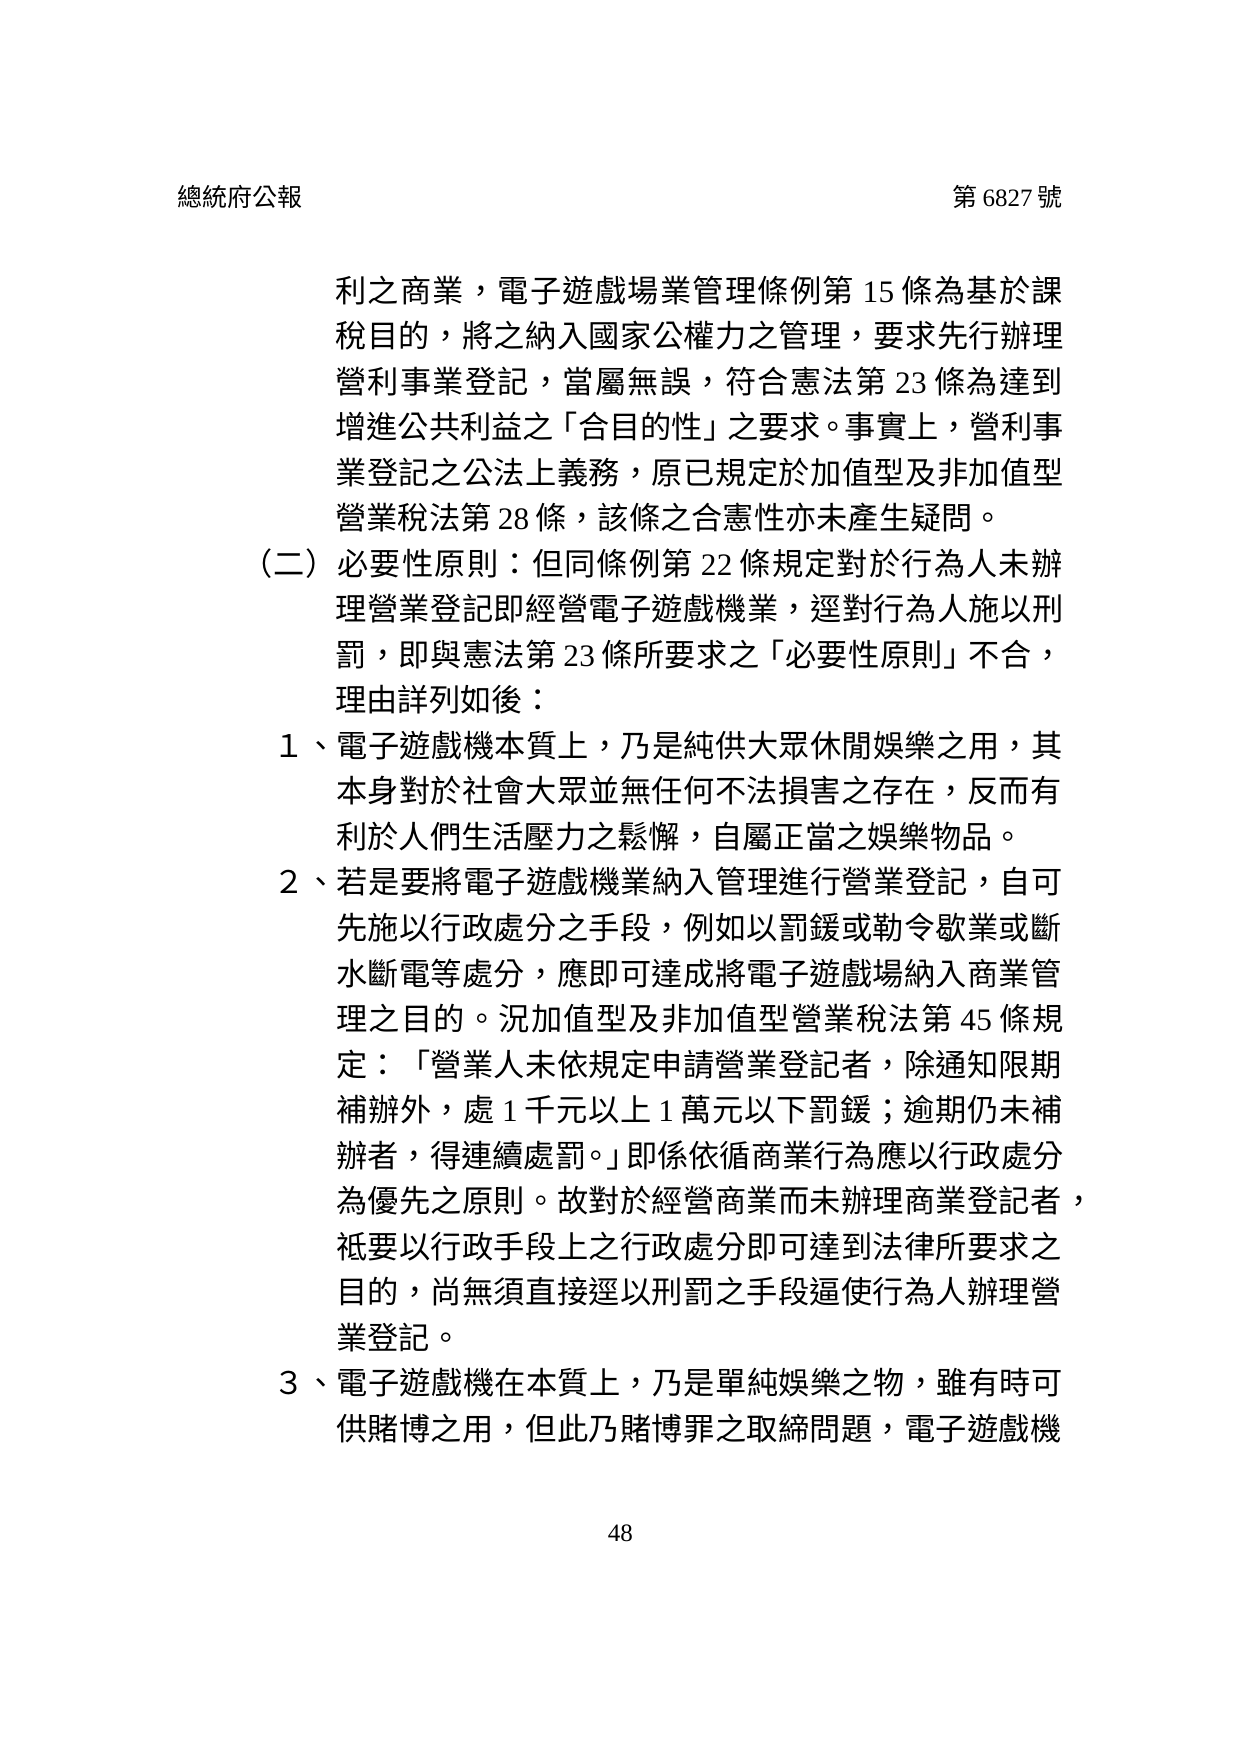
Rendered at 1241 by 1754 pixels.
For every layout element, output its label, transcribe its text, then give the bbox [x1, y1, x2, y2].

text 利之商業，電子遊戲場業管理條例第15條為基於課稅目的，將之納入國家公權力之管理，要求先行辦理營利事業登記，當屬無誤，符合憲法第23條為達到增進公共利益之「合目的性」之要求。事實上，營利事業登記之公法上義務，原已規定於加值型及非加值型營業稅法第28條，該條之合憲性亦未產生疑問。 [241, 266, 1063, 539]
text ３、電子遊戲機在本質上，乃是單純娛樂之物，雖有時可供賭博之用，但此乃賭博罪之取締問題，電子遊戲機 [273, 1358, 1063, 1449]
text ２、若是要將電子遊戲機業納入管理進行營業登記，自可先施以行政處分之手段，例如以罰鍰或勒令歇業或斷水斷電等處分，應即可達成將電子遊戲場納入商業管理之目的。況加值型及非加值型營業稅法第45條規定：「營業人未依規定申請營業登記者，除通知限期補辦外，處1千元以上1萬元以下罰鍰；逾期仍未補辦者，得連續處罰。」即係依循商業行為應以行政處分為優先之原則。故對於經營商業而未辦理商業登記者，祗要以行政手段上之行政處分即可達到法律所要求之目的，尚無須直接逕以刑罰之手段逼使行為人辦理營業登記。 [273, 858, 1063, 1358]
text １、電子遊戲機本質上，乃是純供大眾休閒娛樂之用，其本身對於社會大眾並無任何不法損害之存在，反而有利於人們生活壓力之鬆懈，自屬正當之娛樂物品。 [273, 721, 1063, 858]
text （二）必要性原則：但同條例第22條規定對於行為人未辦理營業登記即經營電子遊戲機業，逕對行為人施以刑罰，即與憲法第23條所要求之「必要性原則」不合，理由詳列如後： [241, 539, 1063, 721]
